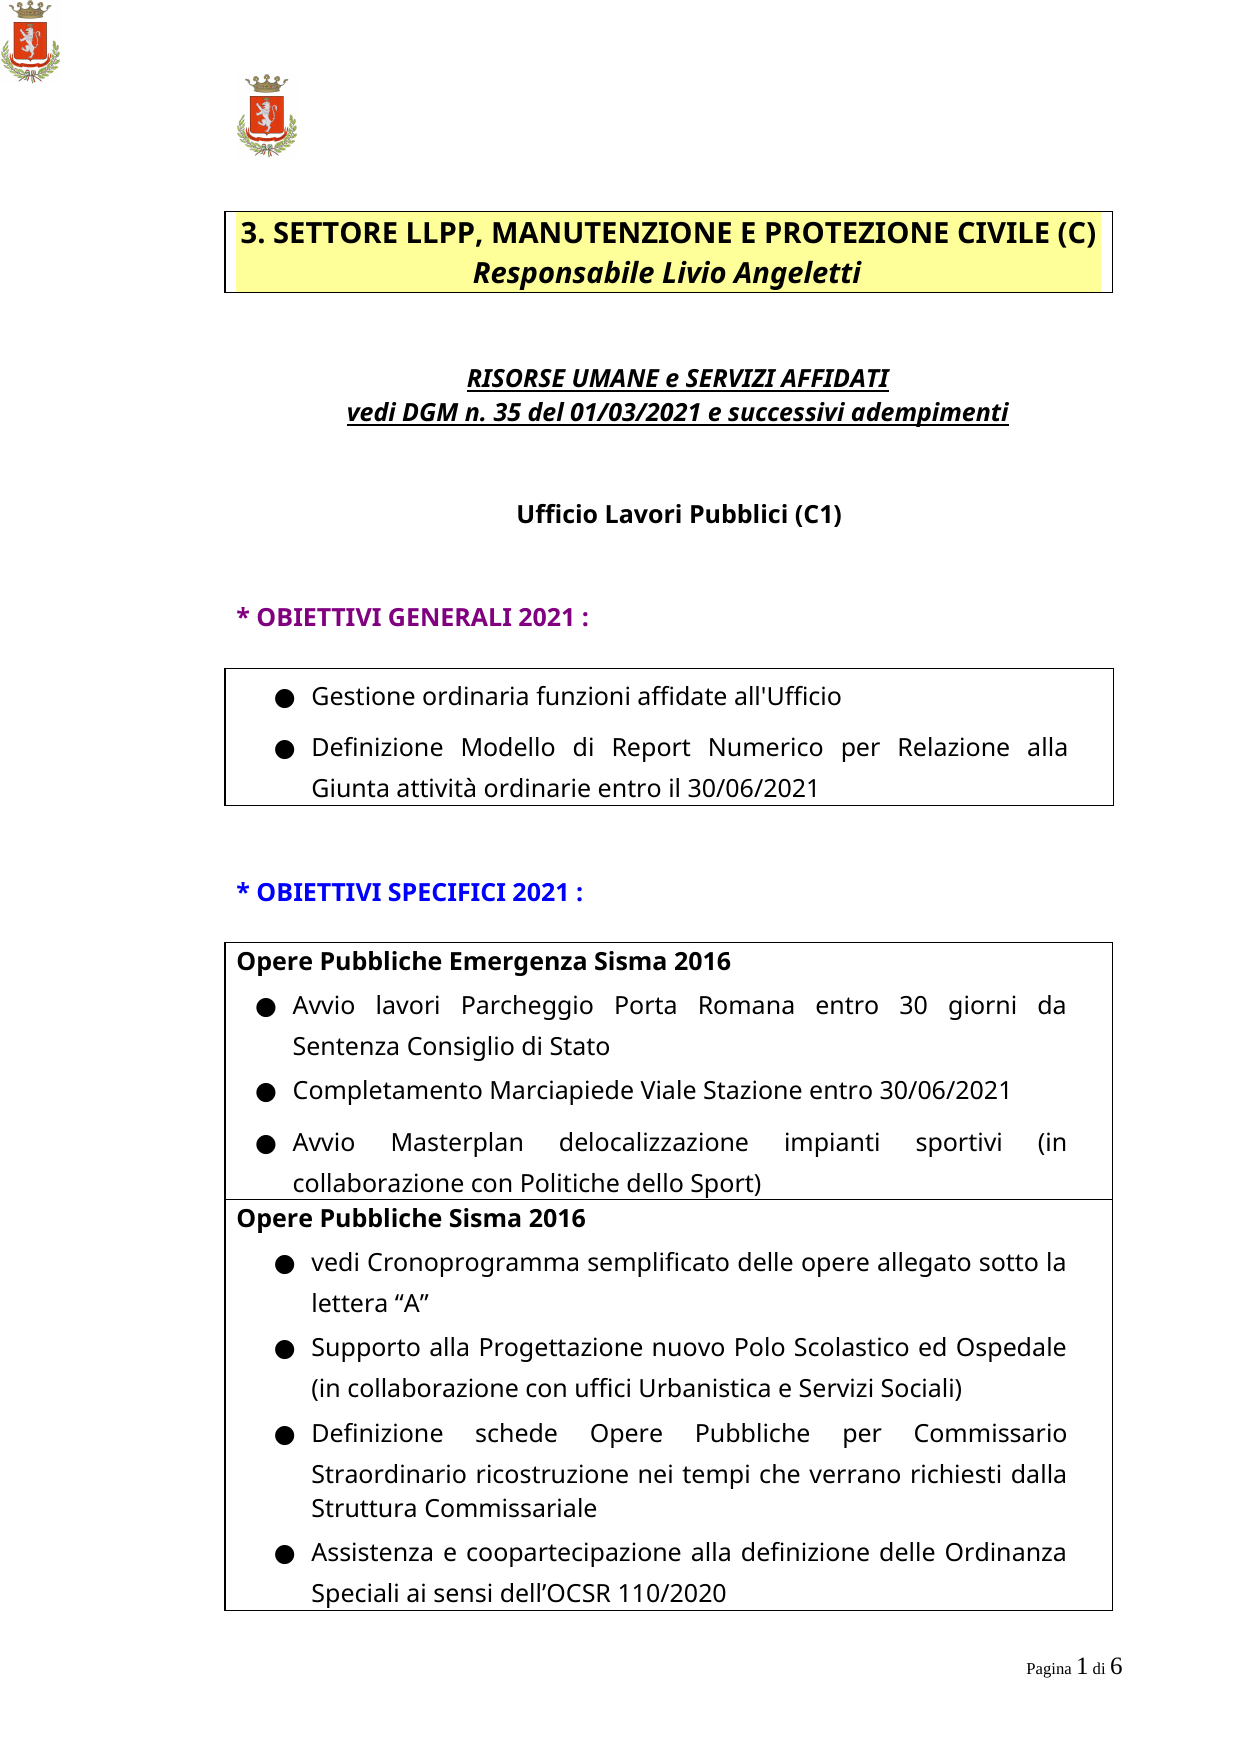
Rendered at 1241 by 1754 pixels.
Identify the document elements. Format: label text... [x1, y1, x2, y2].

subtitle vedi DGM n. 35 del 01/03/2021 e successivi adempimenti [236, 395, 1122, 429]
subtitle * OBIETTIVI SPECIFICI 2021 : [236, 874, 1122, 908]
subtitle * OBIETTIVI GENERALI 2021 : [236, 599, 1122, 633]
table_header Gestione ordinaria funzioni affidate all'Ufficio Definizione Modello di Report Numerico per Relazione alla Giunta attività ordinarie entro il 30/06/2021 [226, 669, 1113, 805]
subtitle RISORSE UMANE e SERVIZI AFFIDATI [236, 361, 1122, 395]
picture [0, 0, 301, 158]
subtitle Ufficio Lavori Pubblici (C1) [236, 497, 1122, 531]
table_cell Opere Pubbliche Sisma 2016 vedi Cronoprogramma semplificato delle opere allegato sotto la lettera “A” Supporto alla Progettazione nuovo Polo Scolastico ed Ospedale (in collaborazione con uffici Urbanistica e Servizi Sociali) Definizione schede Opere Pubbliche per Commissario Straordinario ricostruzione nei tempi che verrano richiesti dalla Struttura Commissariale Assistenza e coopartecipazione alla definizione delle Ordinanza Speciali ai sensi dell’OCSR 110/2020 [226, 1200, 1112, 1610]
picture [759, 80, 1060, 156]
table_header Opere Pubbliche Emergenza Sisma 2016 Avvio lavori Parcheggio Porta Romana entro 30 giorni da Sentenza Consiglio di Stato Completamento Marciapiede Viale Stazione entro 30/06/2021 Avvio Masterplan delocalizzazione impianti sportivi (in collaborazione con Politiche dello Sport) [226, 943, 1112, 1199]
